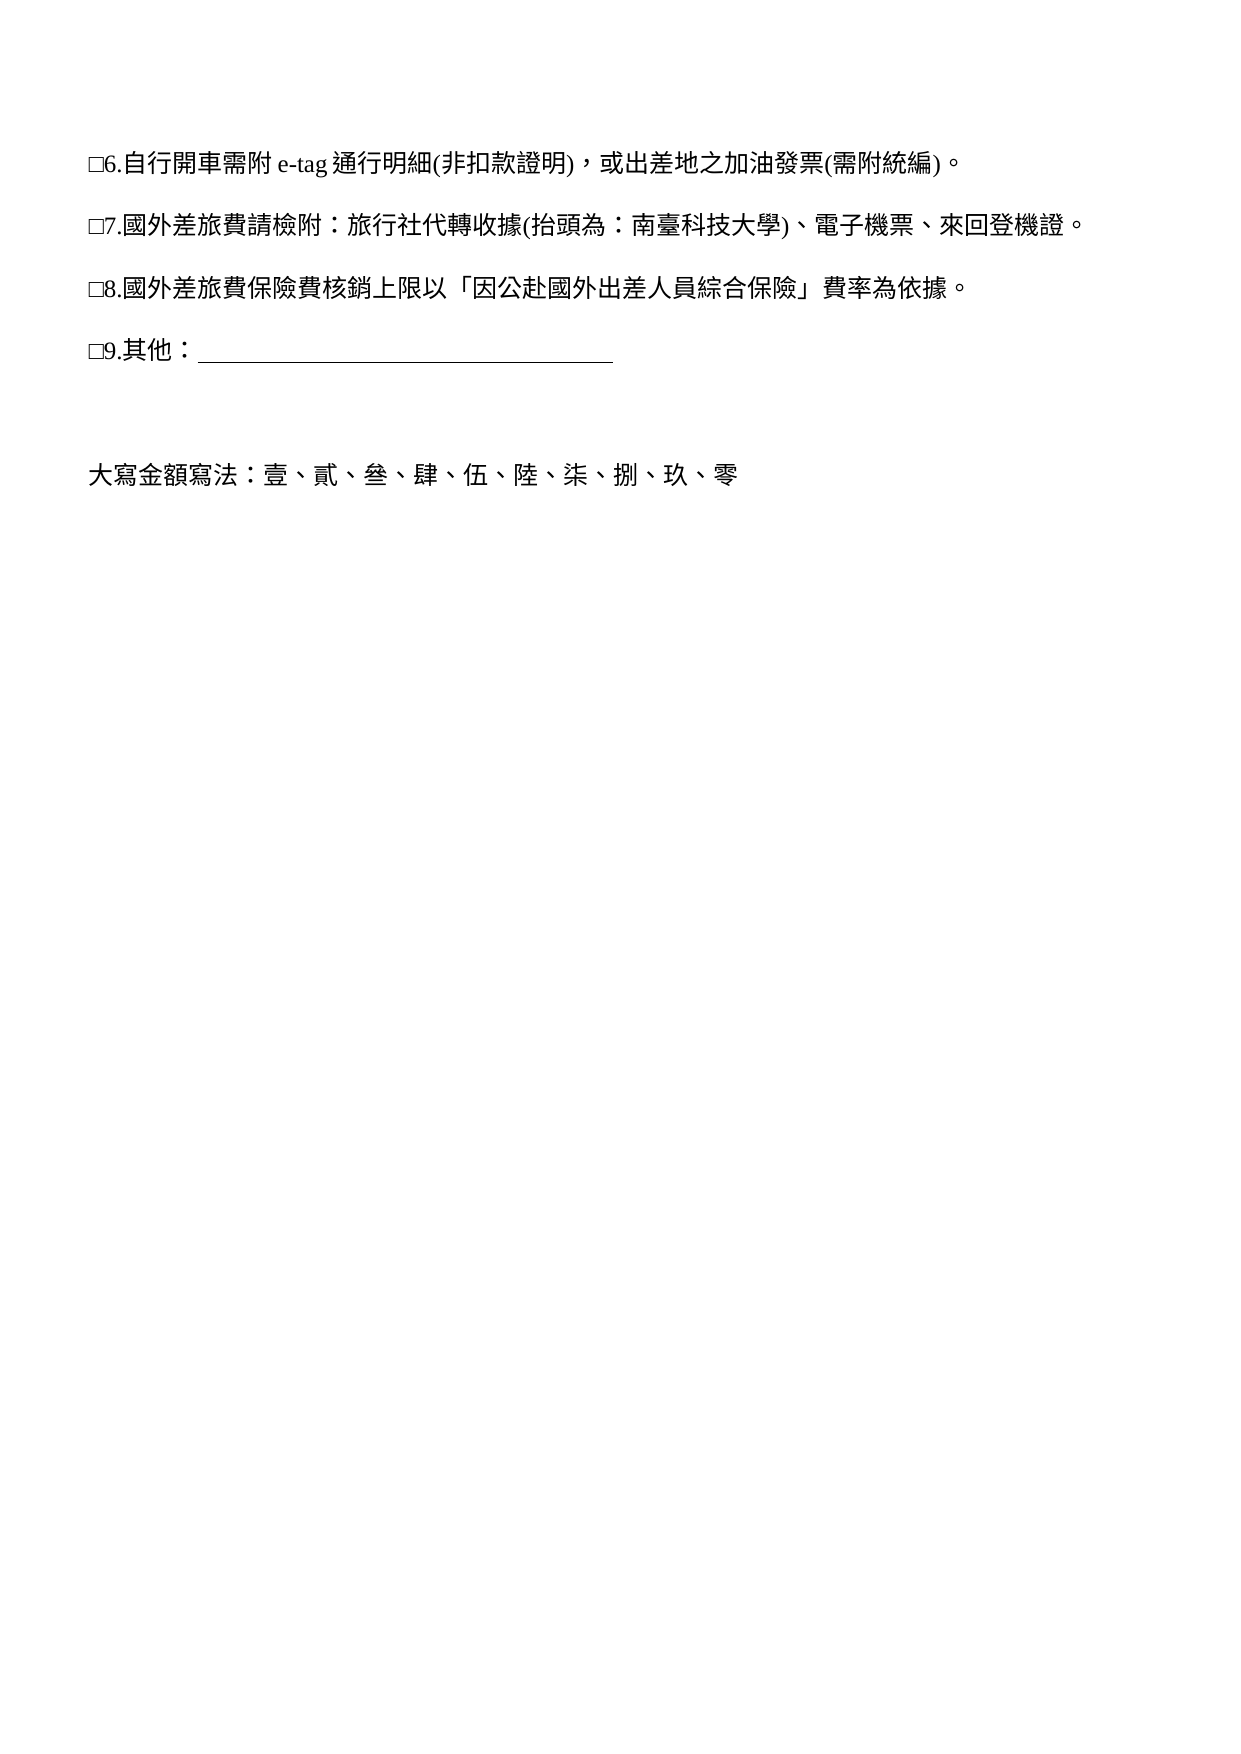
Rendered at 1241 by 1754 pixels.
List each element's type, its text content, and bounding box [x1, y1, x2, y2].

text □8.國外差旅費保險費核銷上限以「因公赴國外出差人員綜合保險」費率為依據。 [89, 244, 1152, 307]
text □6.自行開車需附e-tag通行明細(非扣款證明)，或出差地之加油發票(需附統編)。 [89, 119, 1152, 182]
text □7.國外差旅費請檢附：旅行社代轉收據(抬頭為：南臺科技大學)、電子機票、來回登機證。 [89, 182, 1152, 244]
text 大寫金額寫法：壹、貳、叄、肆、伍、陸、柒、捌、玖、零 [89, 432, 1152, 494]
text □9.其他： [89, 307, 1152, 369]
